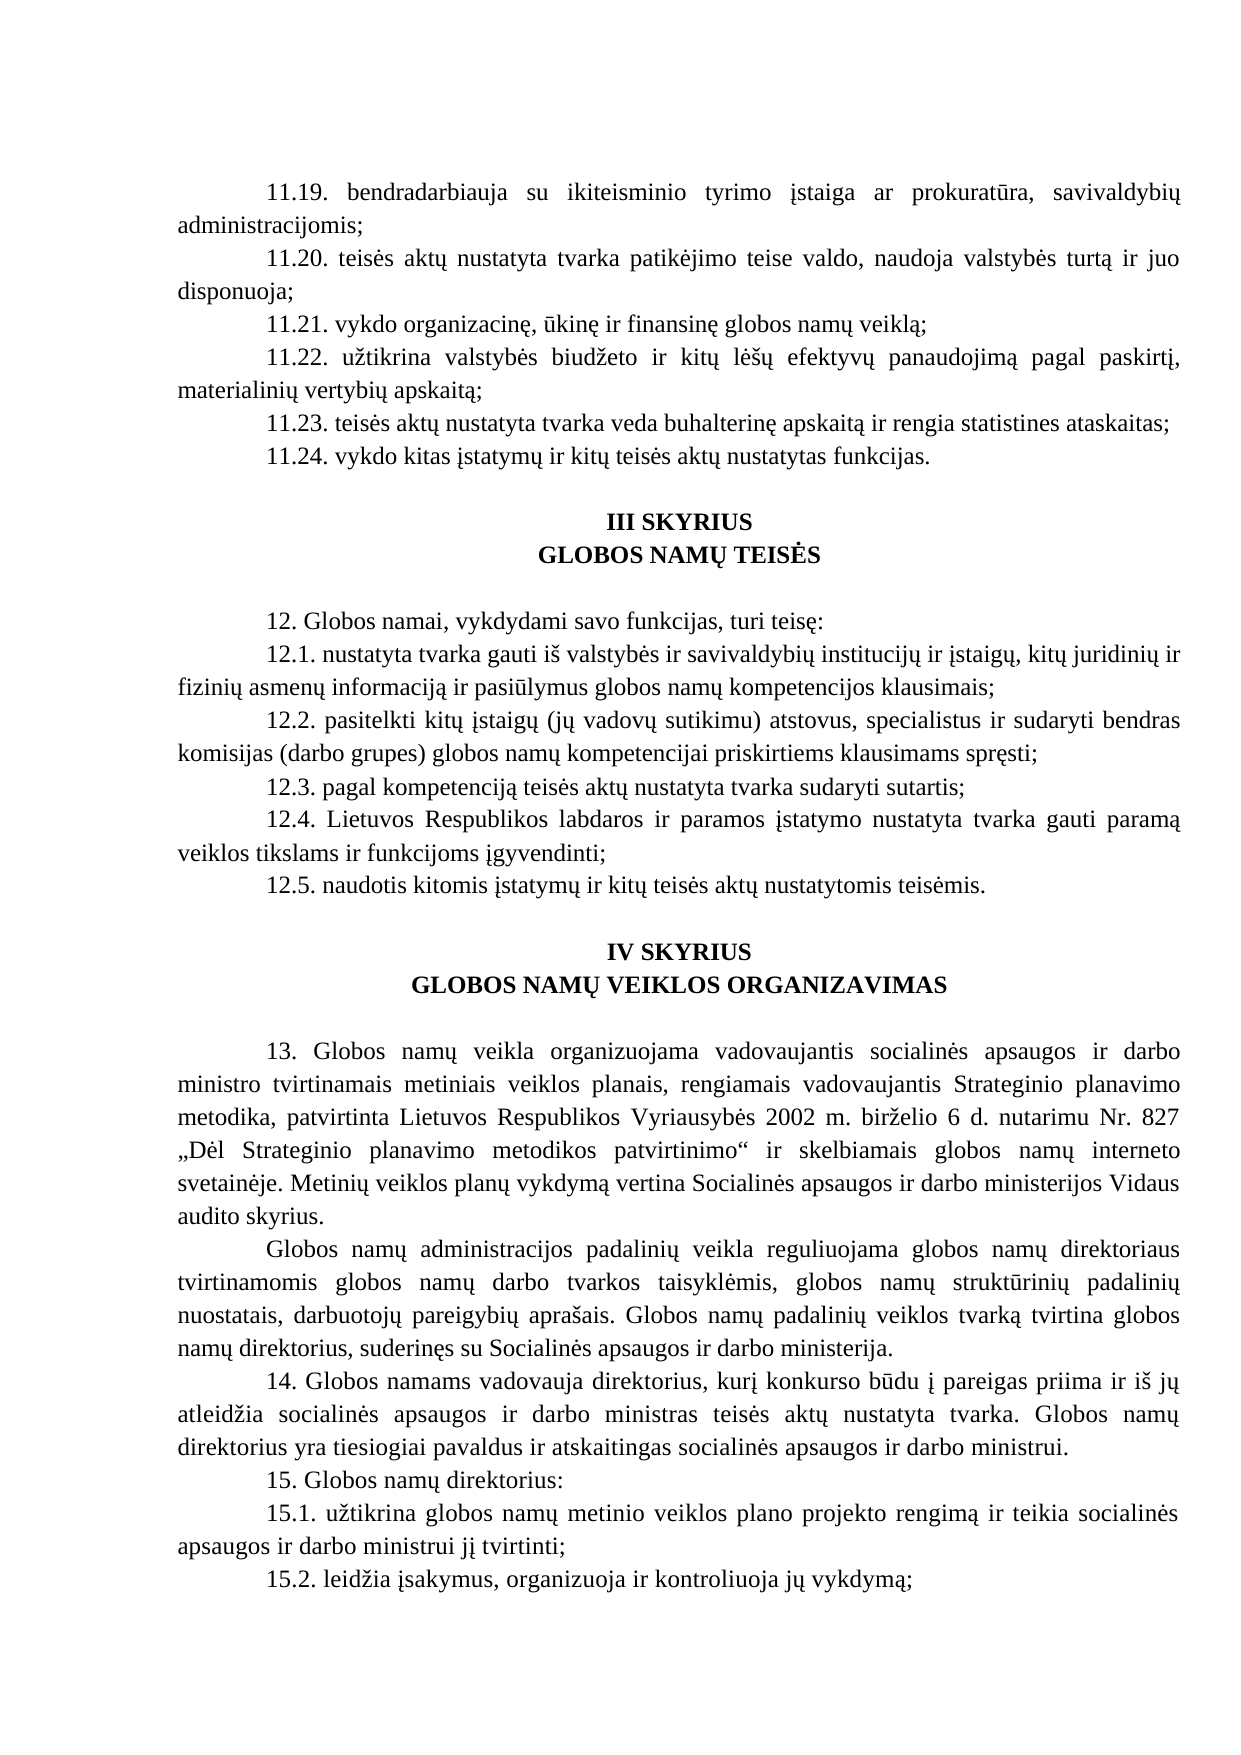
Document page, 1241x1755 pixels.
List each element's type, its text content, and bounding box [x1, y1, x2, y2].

text 11.22. užtikrina valstybės biudžeto ir kitų lėšų efektyvų panaudojimą pagal paskirtį, materialinių vertybių apskaitą; [177, 342, 1181, 404]
text 11.20. teisės aktų nustatyta tvarka patikėjimo teise valdo, naudoja valstybės turtą ir juo disponuoja; [177, 243, 1181, 305]
text 15. Globos namų direktorius: [177, 1465, 1181, 1494]
text GLOBOS NAMŲ VEIKLOS ORGANIZAVIMAS [177, 970, 1181, 998]
text 14. Globos namams vadovauja direktorius, kurį konkurso būdu į pareigas priima ir iš jų atleidžia socialinės apsaugos ir darbo ministras teisės aktų nustatyta tvarka. Globos namų direktorius yra tiesiogiai pavaldus ir atskaitingas socialinės apsaugos ir darbo ministrui. [177, 1366, 1181, 1461]
text 12.4. Lietuvos Respublikos labdaros ir paramos įstatymo nustatyta tvarka gauti paramą veiklos tikslams ir funkcijoms įgyvendinti; [177, 804, 1181, 866]
text 15.2. leidžia įsakymus, organizuoja ir kontroliuoja jų vykdymą; [177, 1564, 1181, 1593]
text 11.19. bendradarbiauja su ikiteisminio tyrimo įstaiga ar prokuratūra, savivaldybių administracijomis; [177, 177, 1181, 239]
text 12.5. naudotis kitomis įstatymų ir kitų teisės aktų nustatytomis teisėmis. [177, 871, 1181, 899]
text 11.24. vykdo kitas įstatymų ir kitų teisės aktų nustatytas funkcijas. [177, 441, 1181, 470]
text IV SKYRIUS [177, 937, 1181, 965]
text GLOBOS NAMŲ TEISĖS [177, 540, 1181, 569]
text 15.1. užtikrina globos namų metinio veiklos plano projekto rengimą ir teikia socialinės apsaugos ir darbo ministrui jį tvirtinti; [177, 1498, 1181, 1560]
text 12.1. nustatyta tvarka gauti iš valstybės ir savivaldybių institucijų ir įstaigų, kitų juridinių ir fizinių asmenų informaciją ir pasiūlymus globos namų kompetencijos klausimais; [177, 639, 1181, 701]
text 12.3. pagal kompetenciją teisės aktų nustatyta tvarka sudaryti sutartis; [177, 772, 1181, 800]
text 12. Globos namai, vykdydami savo funkcijas, turi teisę: [177, 606, 1181, 635]
text 12.2. pasitelkti kitų įstaigų (jų vadovų sutikimu) atstovus, specialistus ir sudaryti bendras komisijas (darbo grupes) globos namų kompetencijai priskirtiems klausimams spręsti; [177, 706, 1181, 767]
text 11.21. vykdo organizacinę, ūkinę ir finansinę globos namų veiklą; [177, 309, 1181, 338]
text 13. Globos namų veikla organizuojama vadovaujantis socialinės apsaugos ir darbo ministro tvirtinamais metiniais veiklos planais, rengiamais vadovaujantis Strateginio planavimo metodika, patvirtinta Lietuvos Respublikos Vyriausybės 2002 m. birželio 6 d. nutarimu Nr. 827 „Dėl Strateginio planavimo metodikos patvirtinimo“ ir skelbiamais globos namų interneto svetainėje. Metinių veiklos planų vykdymą vertina Socialinės apsaugos ir darbo ministerijos Vidaus audito skyrius. [177, 1036, 1181, 1229]
text 11.23. teisės aktų nustatyta tvarka veda buhalterinę apskaitą ir rengia statistines ataskaitas; [177, 408, 1181, 437]
text Globos namų administracijos padalinių veikla reguliuojama globos namų direktoriaus tvirtinamomis globos namų darbo tvarkos taisyklėmis, globos namų struktūrinių padalinių nuostatais, darbuotojų pareigybių aprašais. Globos namų padalinių veiklos tvarką tvirtina globos namų direktorius, suderinęs su Socialinės apsaugos ir darbo ministerija. [177, 1234, 1181, 1362]
text III SKYRIUS [177, 507, 1181, 536]
